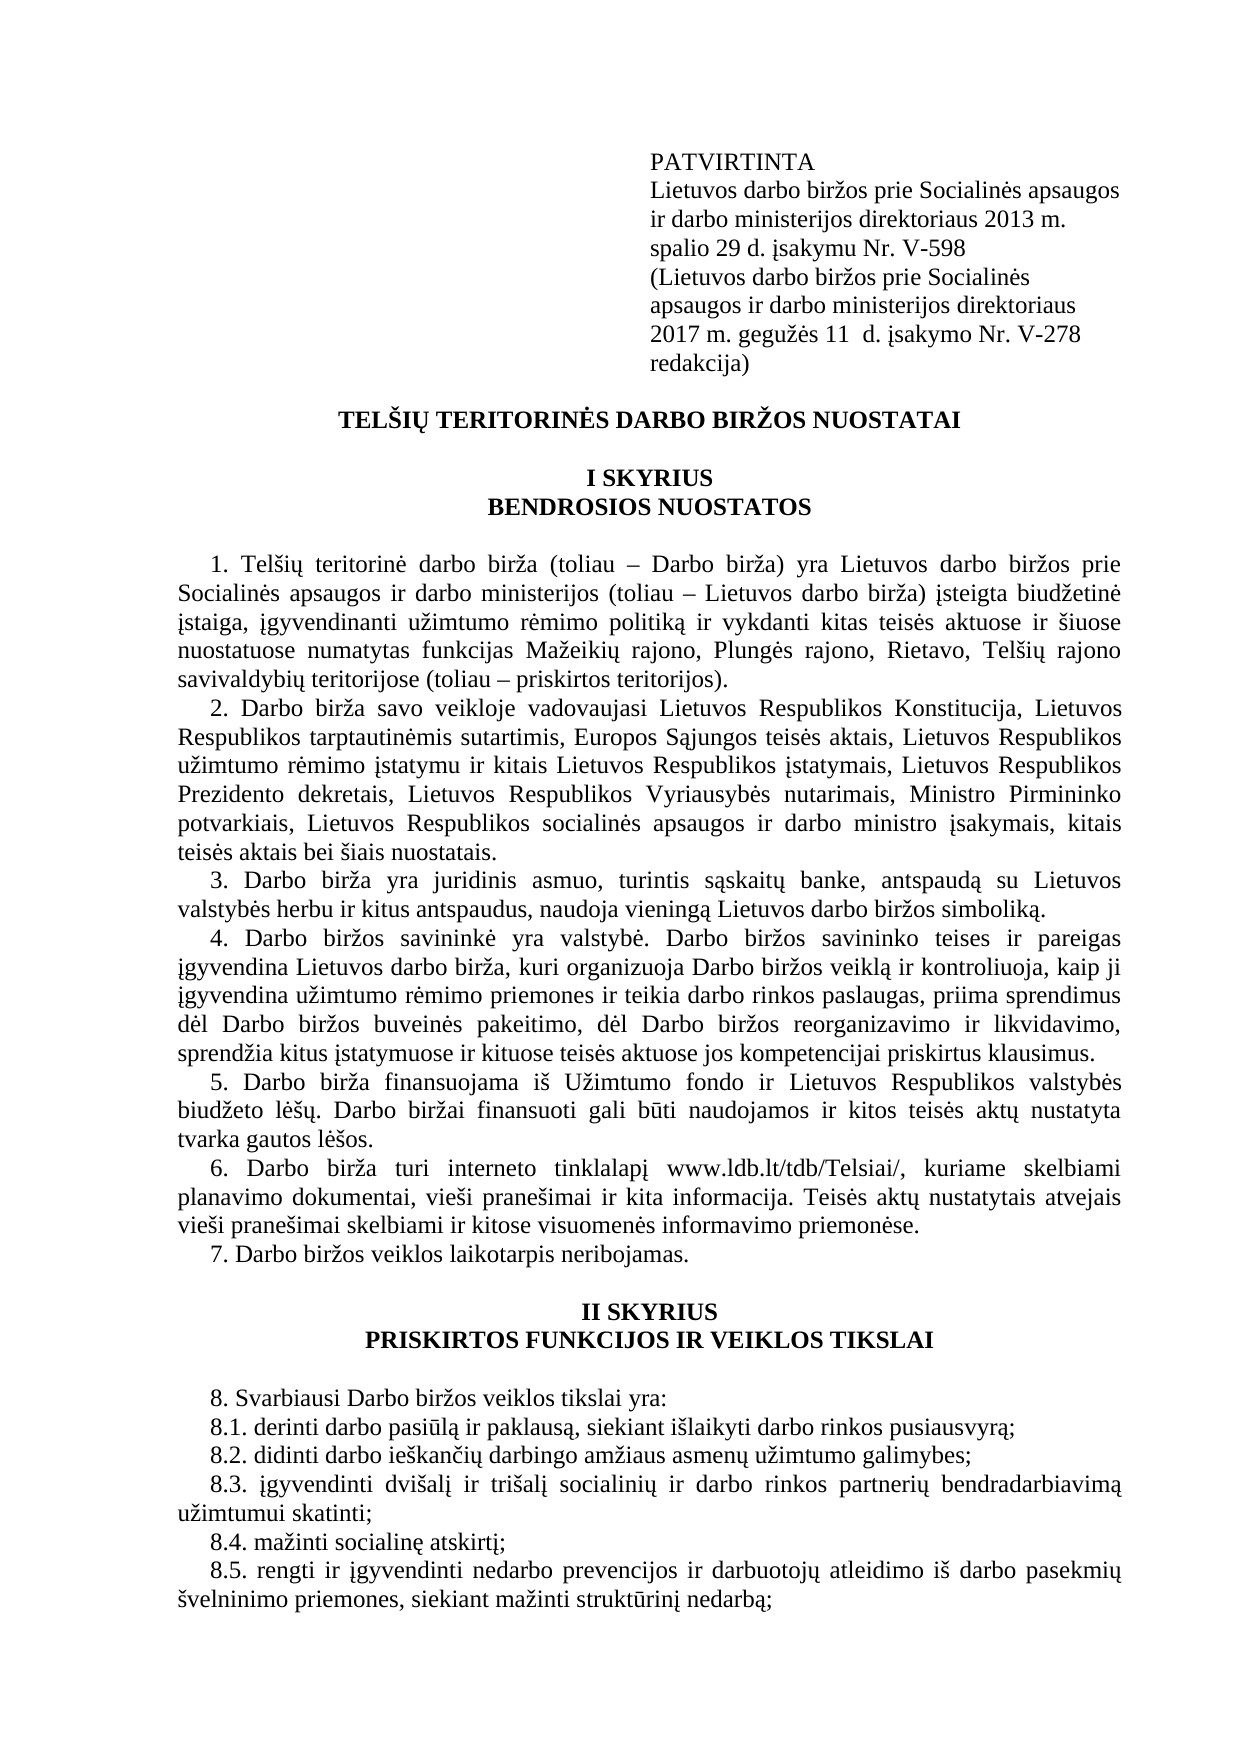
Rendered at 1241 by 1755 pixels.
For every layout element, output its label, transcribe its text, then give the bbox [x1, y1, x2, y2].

text 6. Darbo birža turi interneto tinklalapį www.ldb.lt/tdb/Telsiai/, kuriame skelbiami planavimo dokumentai, vieši pranešimai ir kita informacija. Teisės aktų nustatytais atvejais vieši pranešimai skelbiami ir kitose visuomenės informavimo priemonėse. [177, 1153, 1122, 1239]
text Patvirtinta [650, 147, 1122, 176]
text II SKYRIUS [177, 1297, 1122, 1326]
text redakcija) [650, 348, 1122, 377]
text 3. Darbo birža yra juridinis asmuo, turintis sąskaitų banke, antspaudą su Lietuvos valstybės herbu ir kitus antspaudus, naudoja vieningą Lietuvos darbo biržos simboliką. [177, 866, 1122, 923]
text BENDROSIOS NUOSTATOS [177, 492, 1122, 521]
text 8.4. mažinti socialinę atskirtį; [177, 1527, 1122, 1556]
text 8. Svarbiausi Darbo biržos veiklos tikslai yra: [177, 1383, 1122, 1412]
text (Lietuvos darbo biržos prie Socialinės [650, 262, 1122, 291]
text 8.1. derinti darbo pasiūlą ir paklausą, siekiant išlaikyti darbo rinkos pusiausvyrą; [177, 1412, 1122, 1441]
text apsaugos ir darbo ministerijos direktoriaus [650, 291, 1122, 319]
text 8.2. didinti darbo ieškančių darbingo amžiaus asmenų užimtumo galimybes; [177, 1441, 1122, 1469]
text 7. Darbo biržos veiklos laikotarpis neribojamas. [177, 1239, 1122, 1268]
text PRISKIRTOS FUNKCIJOS IR VEIKLOS TIKSLAI [177, 1326, 1122, 1354]
text 1. Telšių teritorinė darbo birža (toliau – Darbo birža) yra Lietuvos darbo biržos prie Socialinės apsaugos ir darbo ministerijos (toliau – Lietuvos darbo birža) įsteigta biudžetinė įstaiga, įgyvendinanti užimtumo rėmimo politiką ir vykdanti kitas teisės aktuose ir šiuose nuostatuose numatytas funkcijas Mažeikių rajono, Plungės rajono, Rietavo, Telšių rajono savivaldybių teritorijose (toliau – priskirtos teritorijos). [177, 549, 1122, 693]
text 4. Darbo biržos savininkė yra valstybė. Darbo biržos savininko teises ir pareigas įgyvendina Lietuvos darbo birža, kuri organizuoja Darbo biržos veiklą ir kontroliuoja, kaip ji įgyvendina užimtumo rėmimo priemones ir teikia darbo rinkos paslaugas, priima sprendimus dėl Darbo biržos buveinės pakeitimo, dėl Darbo biržos reorganizavimo ir likvidavimo, sprendžia kitus įstatymuose ir kituose teisės aktuose jos kompetencijai priskirtus klausimus. [177, 923, 1122, 1067]
text spalio 29 d. įsakymu Nr. V-598 [650, 233, 1122, 262]
text I SKYRIUS [177, 463, 1122, 492]
text 5. Darbo birža finansuojama iš Užimtumo fondo ir Lietuvos Respublikos valstybės biudžeto lėšų. Darbo biržai finansuoti gali būti naudojamos ir kitos teisės aktų nustatyta tvarka gautos lėšos. [177, 1067, 1122, 1153]
text 8.3. įgyvendinti dvišalį ir trišalį socialinių ir darbo rinkos partnerių bendradarbiavimą užimtumui skatinti; [177, 1469, 1122, 1527]
text TELŠIŲ TERITORINĖS DARBO BIRŽOS NUOSTATAI [177, 406, 1122, 434]
text ir darbo ministerijos direktoriaus 2013 m. [650, 204, 1122, 233]
text 2. Darbo birža savo veikloje vadovaujasi Lietuvos Respublikos Konstitucija, Lietuvos Respublikos tarptautinėmis sutartimis, Europos Sąjungos teisės aktais, Lietuvos Respublikos užimtumo rėmimo įstatymu ir kitais Lietuvos Respublikos įstatymais, Lietuvos Respublikos Prezidento dekretais, Lietuvos Respublikos Vyriausybės nutarimais, Ministro Pirmininko potvarkiais, Lietuvos Respublikos socialinės apsaugos ir darbo ministro įsakymais, kitais teisės aktais bei šiais nuostatais. [177, 693, 1122, 866]
text 8.5. rengti ir įgyvendinti nedarbo prevencijos ir darbuotojų atleidimo iš darbo pasekmių švelninimo priemones, siekiant mažinti struktūrinį nedarbą; [177, 1556, 1122, 1613]
text Lietuvos darbo biržos prie Socialinės apsaugos [650, 176, 1122, 204]
text 2017 m. gegužės 11 d. įsakymo Nr. V-278 [650, 319, 1122, 348]
